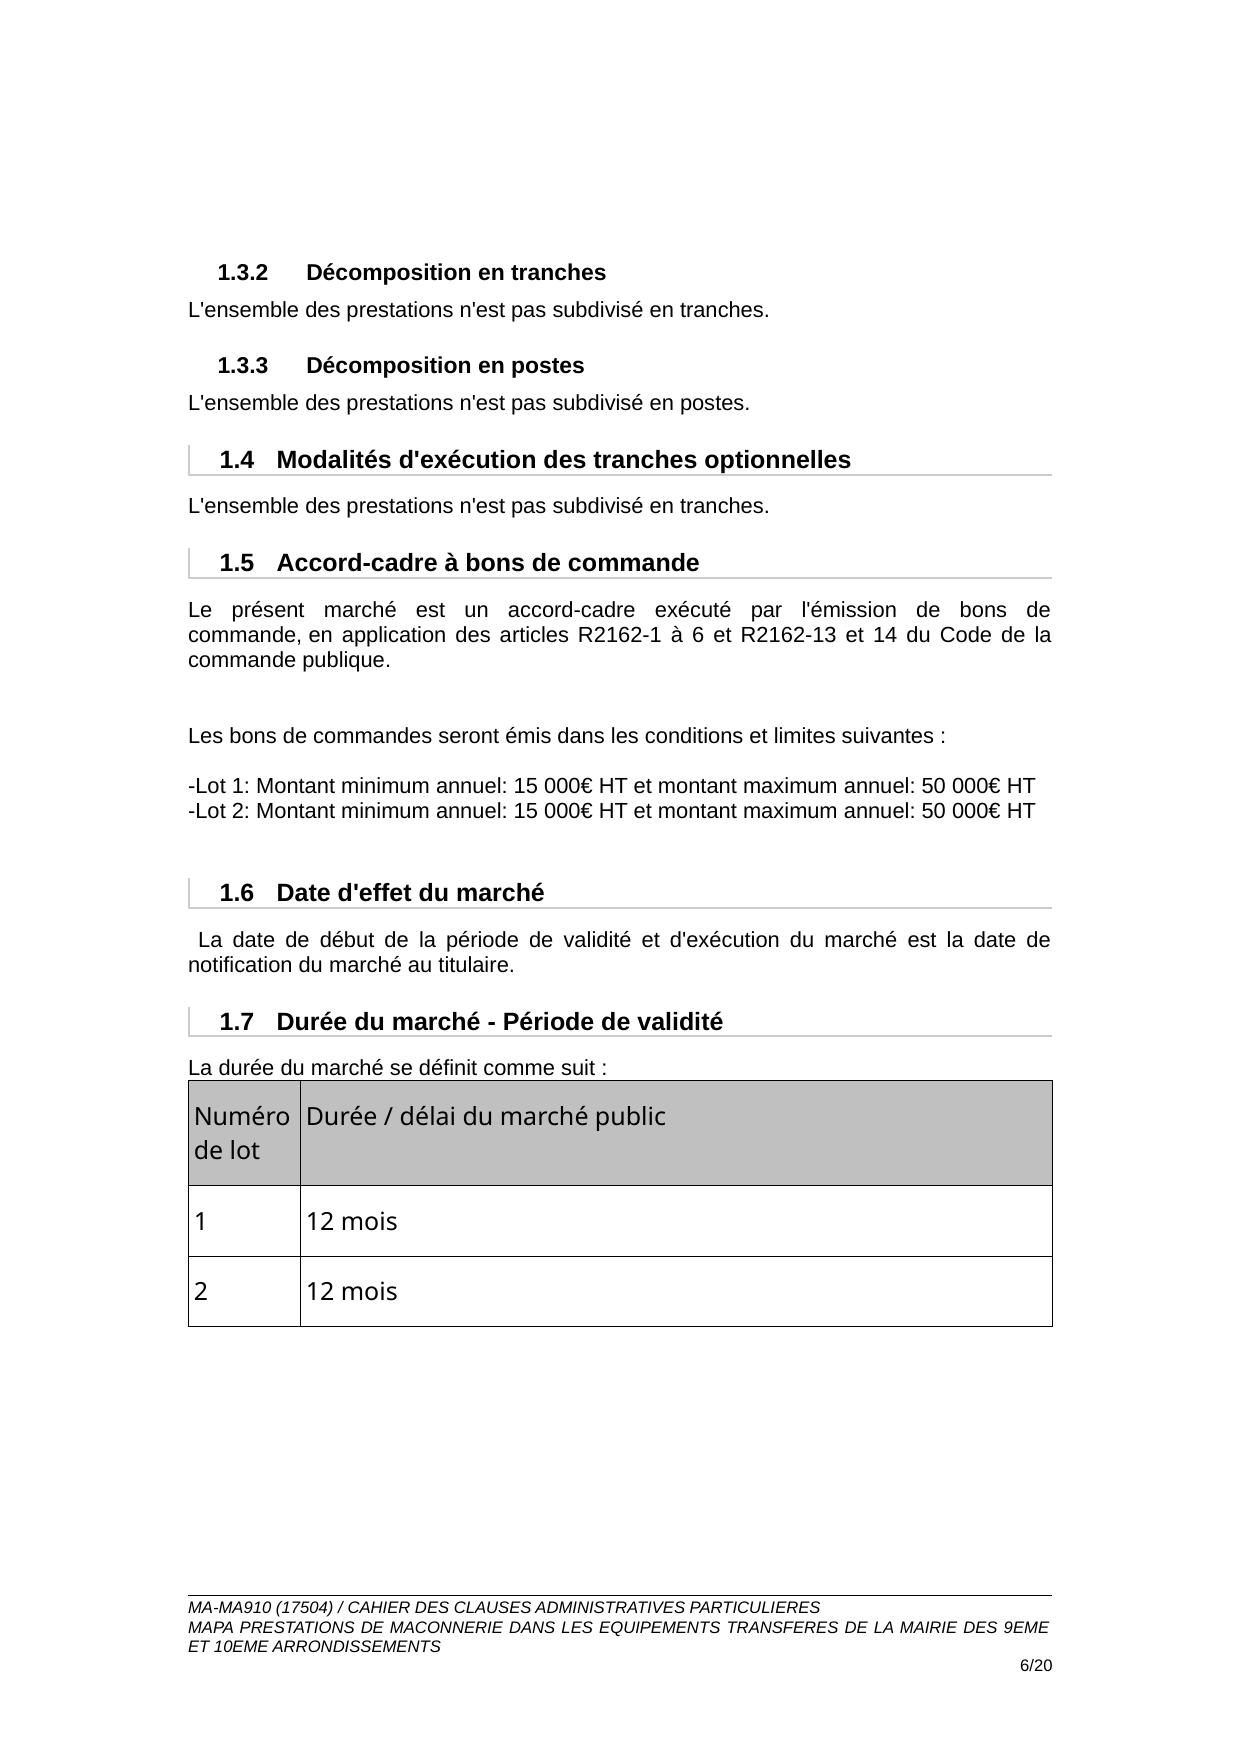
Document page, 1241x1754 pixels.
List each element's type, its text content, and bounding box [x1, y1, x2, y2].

text L'ensemble des prestations n'est pas subdivisé en postes. [188, 390, 1052, 415]
table_cell 2 [189, 1257, 300, 1326]
text L'ensemble des prestations n'est pas subdivisé en tranches. [188, 297, 1052, 323]
table_cell 1 [189, 1186, 300, 1256]
table_cell 12 mois [301, 1257, 1052, 1326]
text -Lot 2: Montant minimum annuel: 15 000€ HT et montant maximum annuel: 50 000€ HT [188, 798, 1052, 823]
text -Lot 1: Montant minimum annuel: 15 000€ HT et montant maximum annuel: 50 000€ HT [188, 773, 1052, 798]
text Le présent marché est un accord-cadre exécuté par l'émission de bons de commande, en application des articles R2162-1 à 6 et R2162-13 et 14 du Code de la commande publique. [188, 597, 1052, 672]
table_header Durée / délai du marché public [301, 1081, 1052, 1185]
table_cell 12 mois [301, 1186, 1052, 1256]
subtitle Décomposition en postes [188, 352, 1052, 378]
subtitle Durée du marché - Période de validité [190, 1007, 1052, 1035]
table_header Numéro de lot [189, 1081, 300, 1185]
subtitle Date d'effet du marché [190, 878, 1052, 907]
text L'ensemble des prestations n'est pas subdivisé en tranches. [188, 493, 1052, 519]
text La date de début de la période de validité et d'exécution du marché est la date de notification du marché au titulaire. [188, 927, 1052, 977]
subtitle Décomposition en tranches [188, 259, 1052, 286]
text Les bons de commandes seront émis dans les conditions et limites suivantes : [188, 723, 1052, 748]
subtitle Modalités d'exécution des tranches optionnelles [190, 445, 1052, 474]
subtitle Accord-cadre à bons de commande [190, 548, 1052, 577]
text La durée du marché se définit comme suit : [188, 1055, 1052, 1080]
